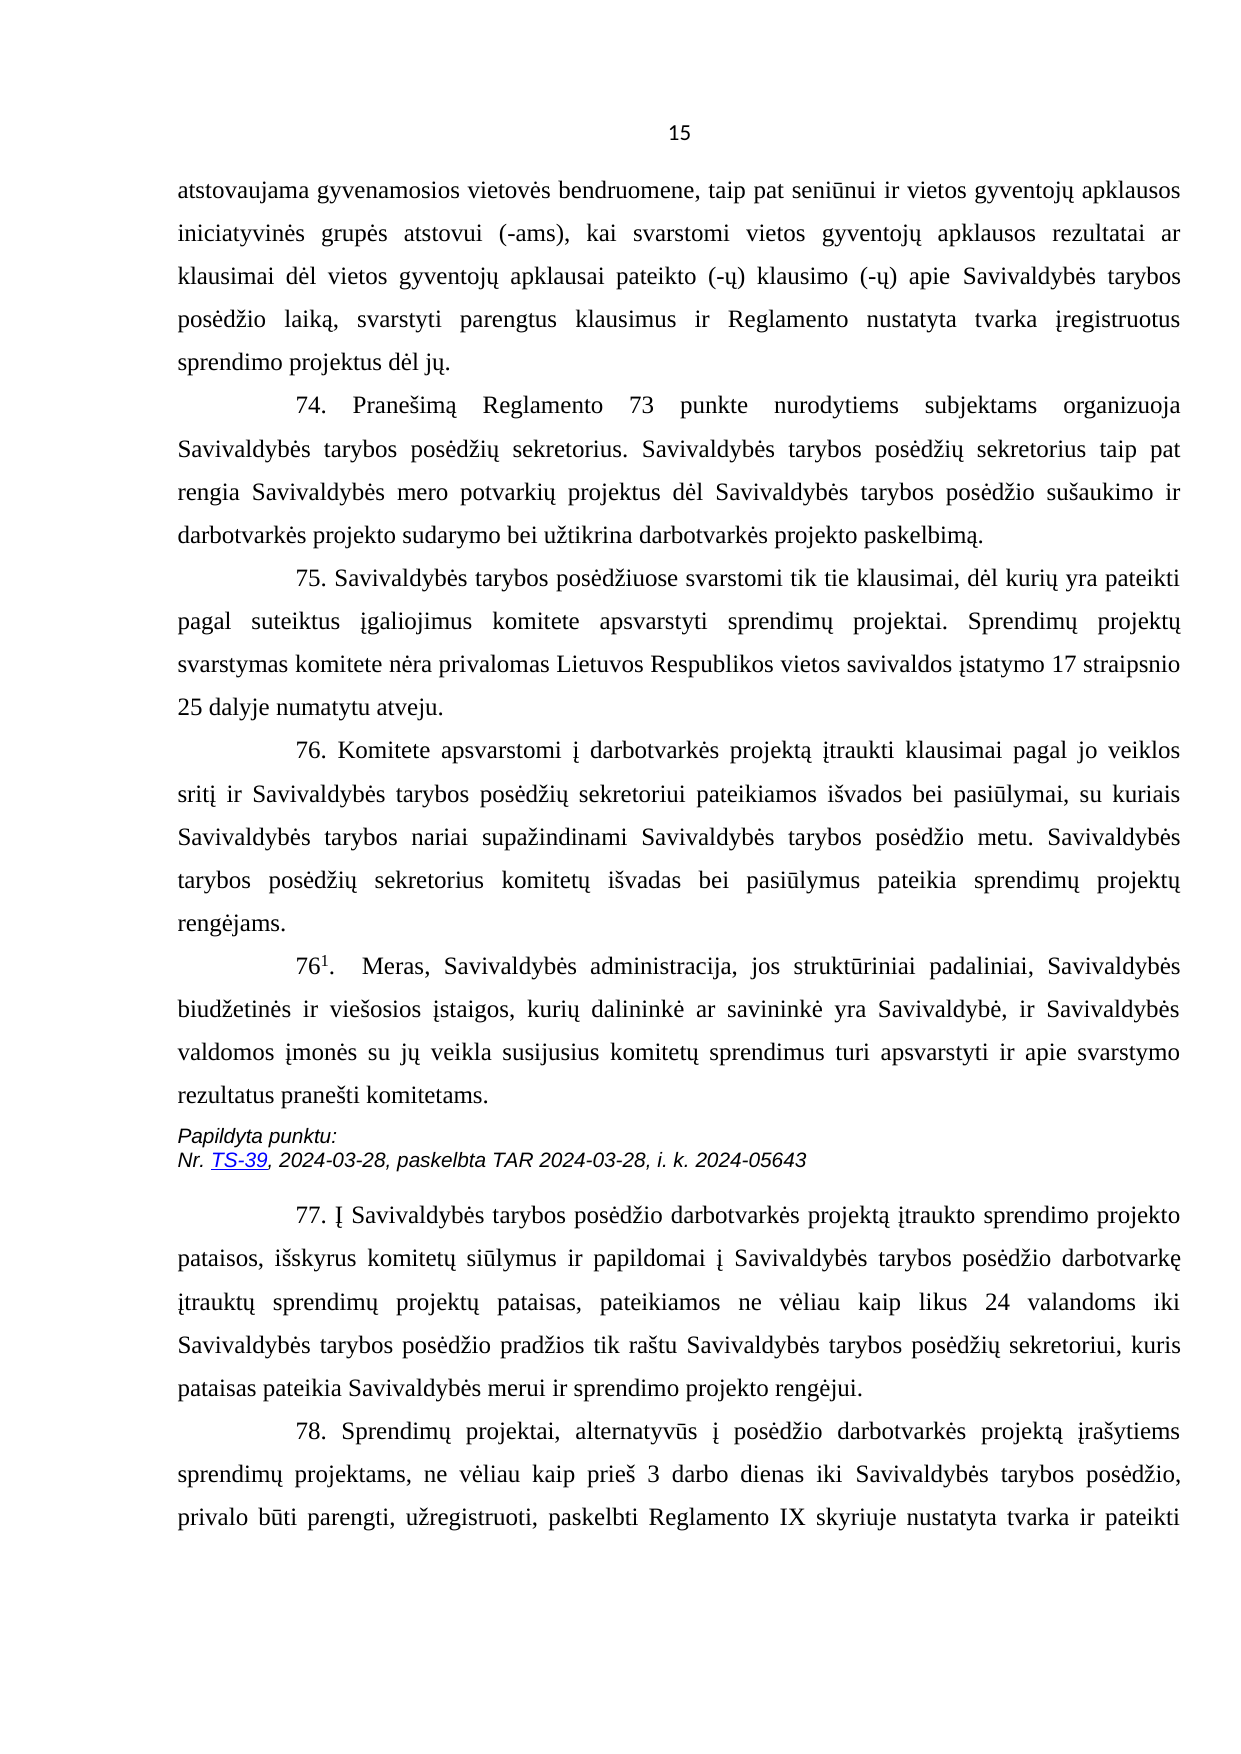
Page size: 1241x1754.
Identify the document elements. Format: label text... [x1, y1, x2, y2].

text 74. Pranešimą Reglamento 73 punkte nurodytiems subjektams organizuoja Savivaldybės tarybos posėdžių sekretorius. Savivaldybės tarybos posėdžių sekretorius taip pat rengia Savivaldybės mero potvarkių projektus dėl Savivaldybės tarybos posėdžio sušaukimo ir darbotvarkės projekto sudarymo bei užtikrina darbotvarkės projekto paskelbimą. [177, 391, 1181, 549]
text 78. Sprendimų projektai, alternatyvūs į posėdžio darbotvarkės projektą įrašytiems sprendimų projektams, ne vėliau kaip prieš 3 darbo dienas iki Savivaldybės tarybos posėdžio, privalo būti parengti, užregistruoti, paskelbti Reglamento IX skyriuje nustatyta tvarka ir pateikti [177, 1416, 1181, 1531]
text 75. Savivaldybės tarybos posėdžiuose svarstomi tik tie klausimai, dėl kurių yra pateikti pagal suteiktus įgaliojimus komitete apsvarstyti sprendimų projektai. Sprendimų projektų svarstymas komitete nėra privalomas Lietuvos Respublikos vietos savivaldos įstatymo 17 straipsnio 25 dalyje numatytu atveju. [177, 563, 1181, 721]
text 76. Komitete apsvarstomi į darbotvarkės projektą įtraukti klausimai pagal jo veiklos sritį ir Savivaldybės tarybos posėdžių sekretoriui pateikiamos išvados bei pasiūlymai, su kuriais Savivaldybės tarybos nariai supažindinami Savivaldybės tarybos posėdžio metu. Savivaldybės tarybos posėdžių sekretorius komitetų išvadas bei pasiūlymus pateikia sprendimų projektų rengėjams. [177, 736, 1181, 937]
text Nr. TS-39, 2024-03-28, paskelbta TAR 2024-03-28, i. k. 2024-05643 [177, 1148, 1181, 1172]
text Papildyta punktu: [177, 1124, 1181, 1148]
text atstovaujama gyvenamosios vietovės bendruomene, taip pat seniūnui ir vietos gyventojų apklausos iniciatyvinės grupės atstovui (-ams), kai svarstomi vietos gyventojų apklausos rezultatai ar klausimai dėl vietos gyventojų apklausai pateikto (-ų) klausimo (-ų) apie Savivaldybės tarybos posėdžio laiką, svarstyti parengtus klausimus ir Reglamento nustatyta tvarka įregistruotus sprendimo projektus dėl jų. [177, 175, 1181, 376]
text 77. Į Savivaldybės tarybos posėdžio darbotvarkės projektą įtraukto sprendimo projekto pataisos, išskyrus komitetų siūlymus ir papildomai į Savivaldybės tarybos posėdžio darbotvarkę įtrauktų sprendimų projektų pataisas, pateikiamos ne vėliau kaip likus 24 valandoms iki Savivaldybės tarybos posėdžio pradžios tik raštu Savivaldybės tarybos posėdžių sekretoriui, kuris pataisas pateikia Savivaldybės merui ir sprendimo projekto rengėjui. [177, 1200, 1181, 1402]
text 761. Meras, Savivaldybės administracija, jos struktūriniai padaliniai, Savivaldybės biudžetinės ir viešosios įstaigos, kurių dalininkė ar savininkė yra Savivaldybė, ir Savivaldybės valdomos įmonės su jų veikla susijusius komitetų sprendimus turi apsvarstyti ir apie svarstymo rezultatus pranešti komitetams. [177, 951, 1181, 1109]
